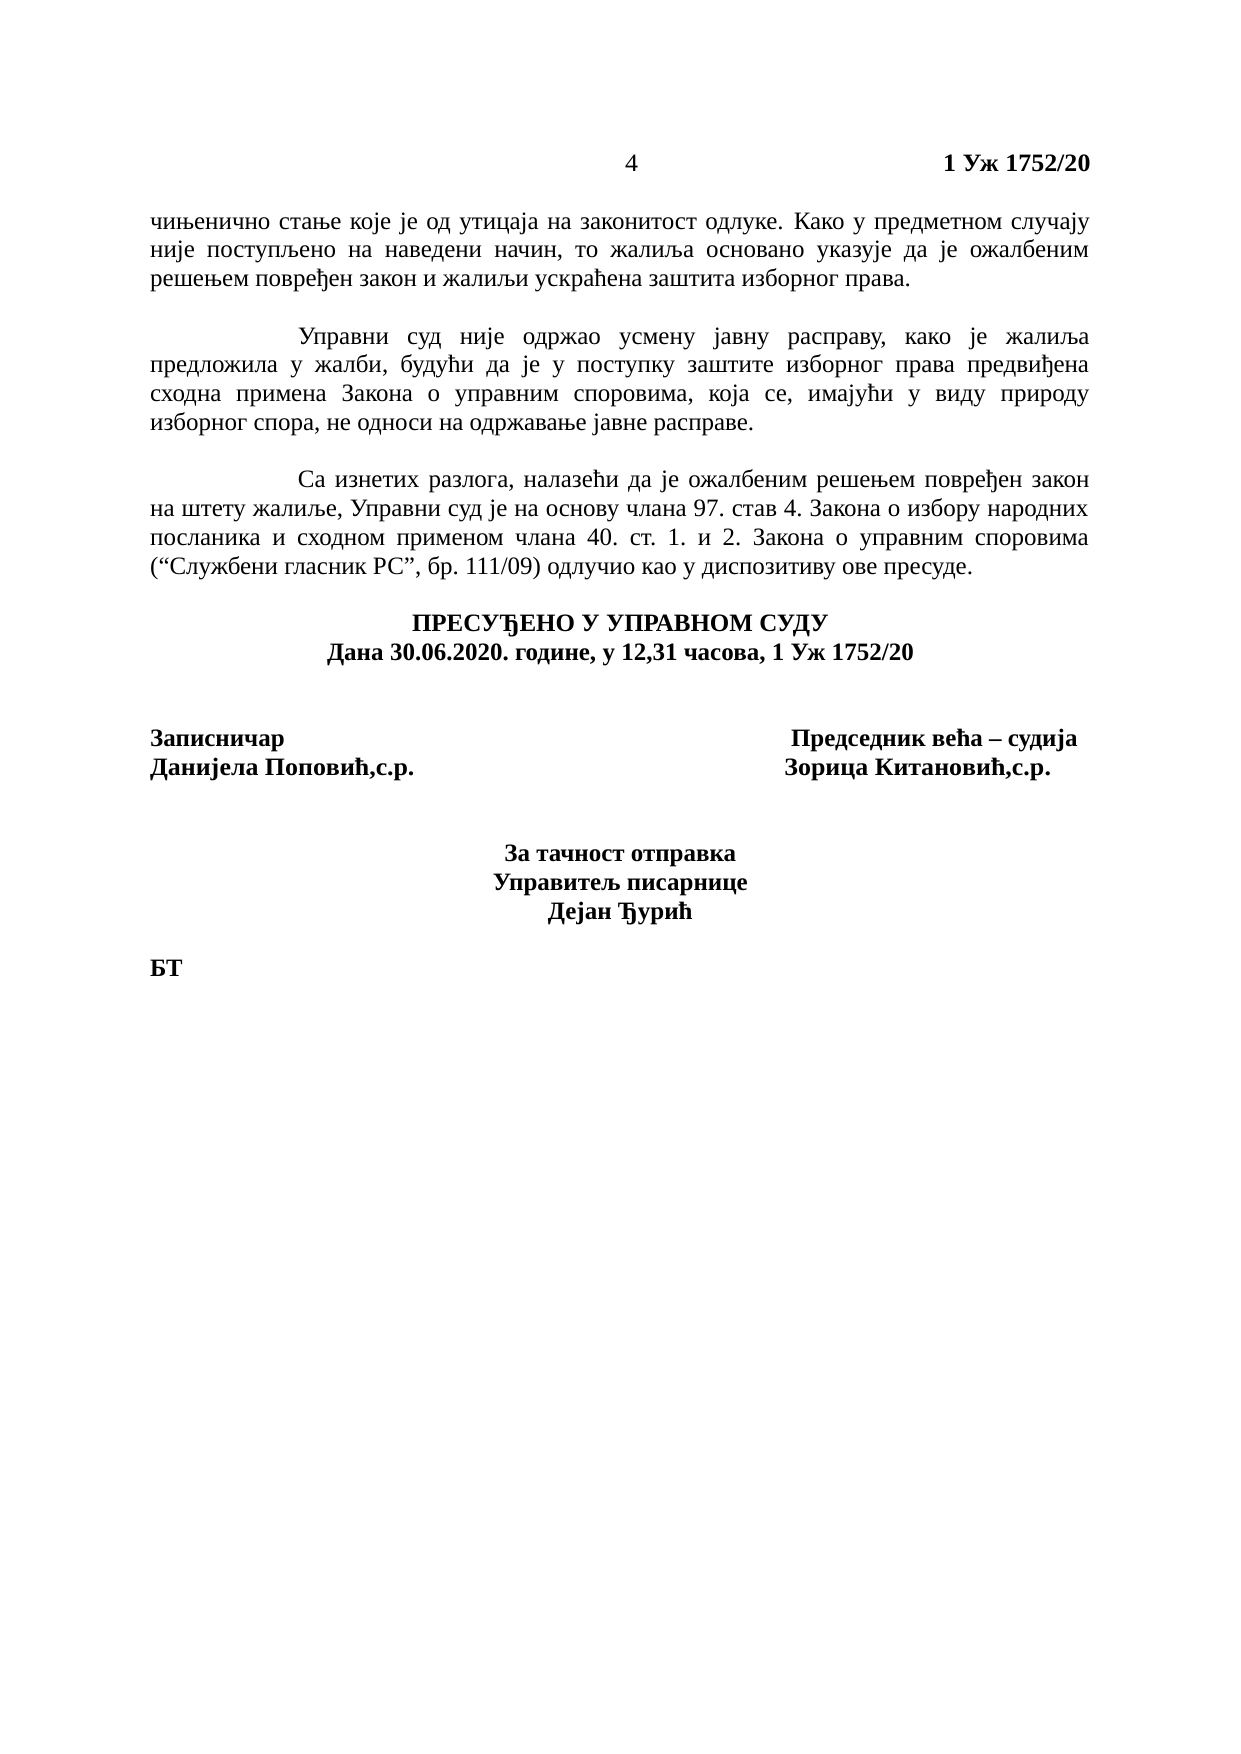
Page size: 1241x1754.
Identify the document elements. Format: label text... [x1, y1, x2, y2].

text За тачност отправка [150, 838, 1090, 867]
text Управитељ писарнице [150, 867, 1090, 896]
text Дана 30.06.2020. године, у 12,31 часова, 1 Уж 1752/20 [150, 637, 1090, 666]
text Управни суд није одржао усмену јавну расправу, како је жалиља предложила у жалби, будући да је у поступку заштите изборног права предвиђена сходна примена Закона о управним споровима, која се, имајући у виду природу изборног спора, не односи на одржавање јавне расправе. [150, 321, 1090, 436]
text Записничар Председник већа – судија [150, 723, 1090, 752]
text ПРЕСУЂЕНО У УПРАВНОМ СУДУ [150, 608, 1090, 637]
text Дејан Ђурић [150, 896, 1090, 924]
text Са изнетих разлога, налазећи да је ожалбеним решењем повређен закон на штету жалиље, Управни суд је на основу члана 97. став 4. Закона о избору народних посланика и сходном применом члана 40. ст. 1. и 2. Закона о управним споровима (“Службени гласник РС”, бр. 111/09) одлучио као у диспозитиву ове пресуде. [150, 464, 1090, 579]
text чињенично стање које је од утицаја на законитост одлуке. Како у предметном случају није поступљено на наведени начин, то жалиља основано указује да је ожалбеним решењем повређен закон и жалиљи ускраћена заштита изборног права. [150, 206, 1090, 292]
text БТ [150, 953, 1090, 982]
text Данијела Поповић,с.р. Зорица Китановић,с.р. [150, 752, 1090, 781]
